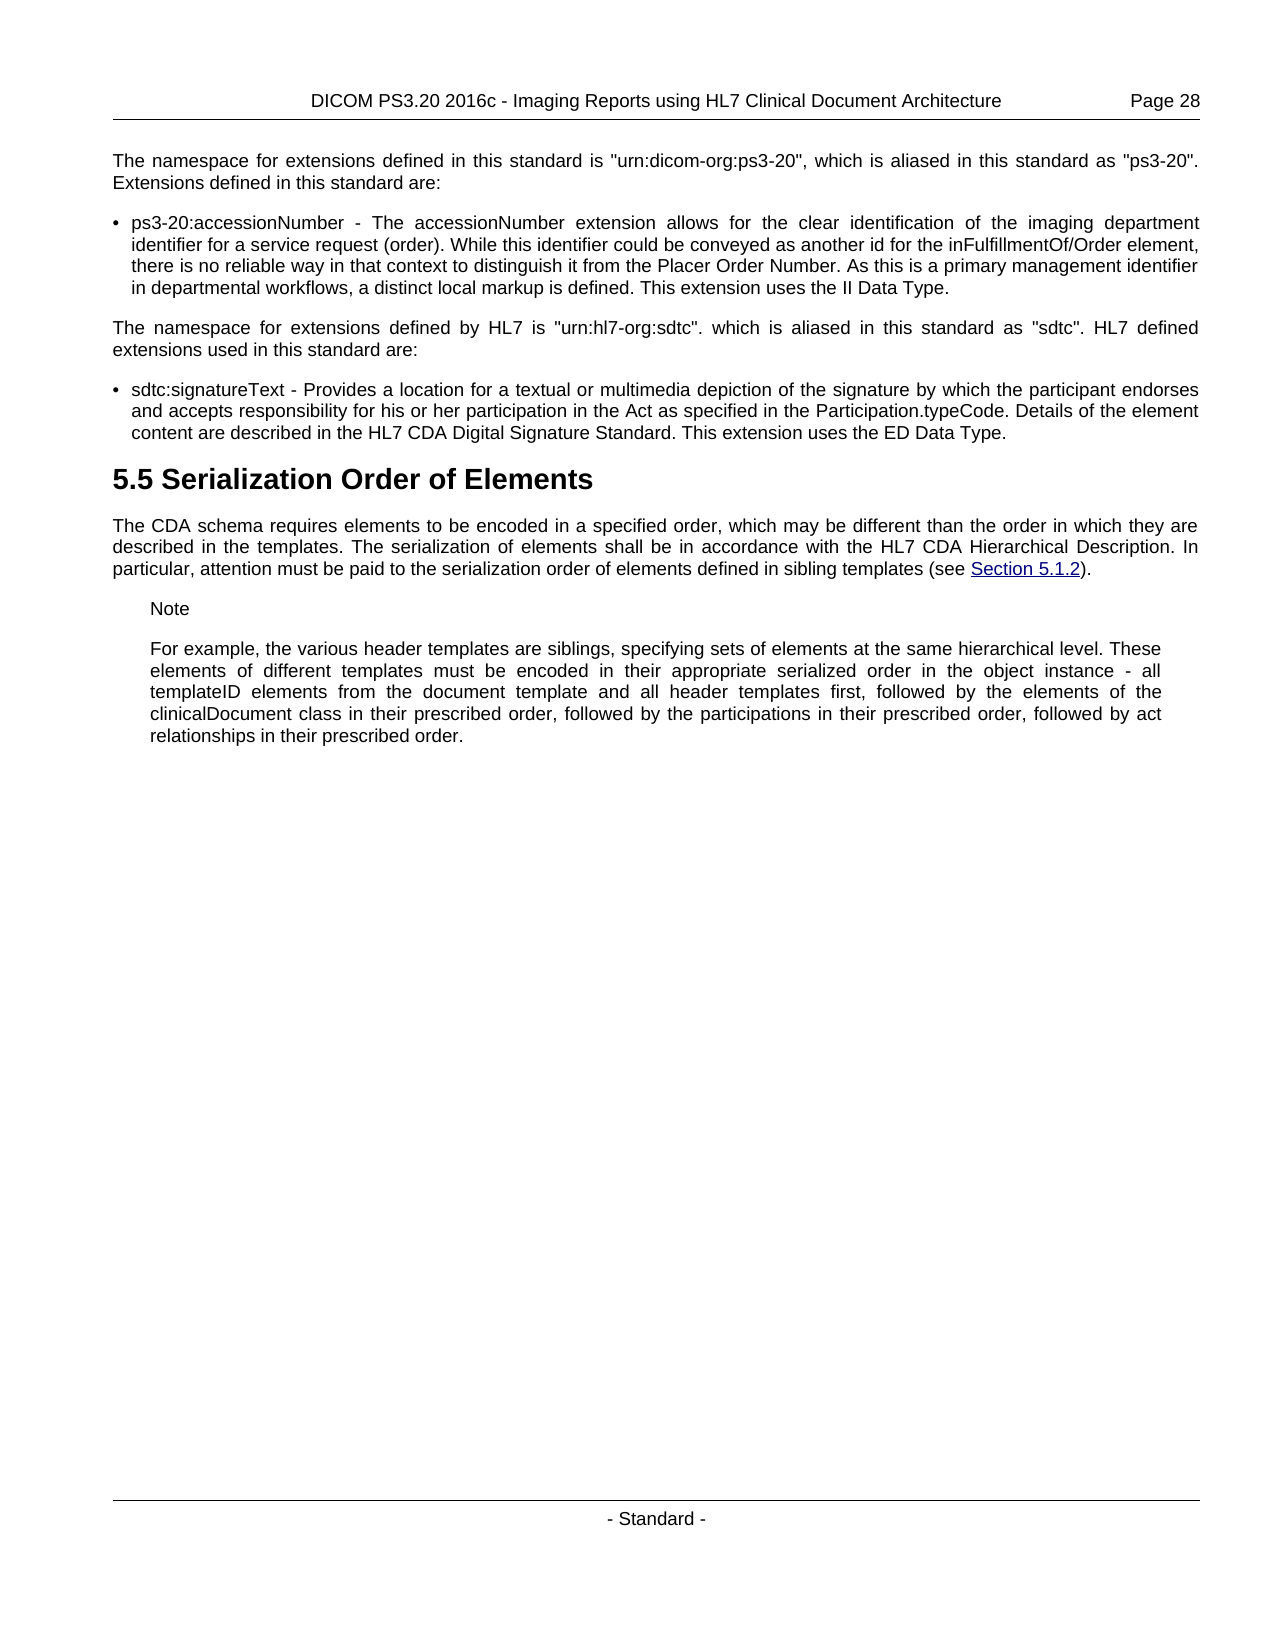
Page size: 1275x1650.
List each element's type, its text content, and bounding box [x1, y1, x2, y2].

text The namespace for extensions defined in this standard is "urn:dicom-org:ps3-20", which is aliased in this standard as "ps3-20". Extensions defined in this standard are: [112, 150, 1200, 193]
list sdtc:signatureText - Provides a location for a textual or multimedia depiction of the signature by which the participant endorses and accepts responsibility for his or her participation in the Act as specified in the Participation.typeCode. Details of the element content are described in the HL7 CDA Digital Signature Standard. This extension uses the ED Data Type. [112, 379, 1200, 443]
text 5.5 Serialization Order of Elements [112, 462, 1200, 496]
text Note [150, 598, 1162, 619]
text For example, the various header templates are siblings, specifying sets of elements at the same hierarchical level. These elements of different templates must be encoded in their appropriate serialized order in the object instance - all templateID elements from the document template and all header templates first, followed by the elements of the clinicalDocument class in their prescribed order, followed by the participations in their prescribed order, followed by act relationships in their prescribed order. [150, 638, 1162, 746]
list ps3-20:accessionNumber - The accessionNumber extension allows for the clear identification of the imaging department identifier for a service request (order). While this identifier could be conveyed as another id for the inFulfillmentOf/Order element, there is no reliable way in that context to distinguish it from the Placer Order Number. As this is a primary management identifier in departmental workflows, a distinct local markup is defined. This extension uses the II Data Type. [112, 212, 1200, 298]
text The namespace for extensions defined by HL7 is "urn:hl7-org:sdtc". which is aliased in this standard as "sdtc". HL7 defined extensions used in this standard are: [112, 317, 1200, 360]
text The CDA schema requires elements to be encoded in a specified order, which may be different than the order in which they are described in the templates. The serialization of elements shall be in accordance with the HL7 CDA Hierarchical Description. In particular, attention must be paid to the serialization order of elements defined in sibling templates (see Section 5.1.2). [112, 514, 1200, 579]
